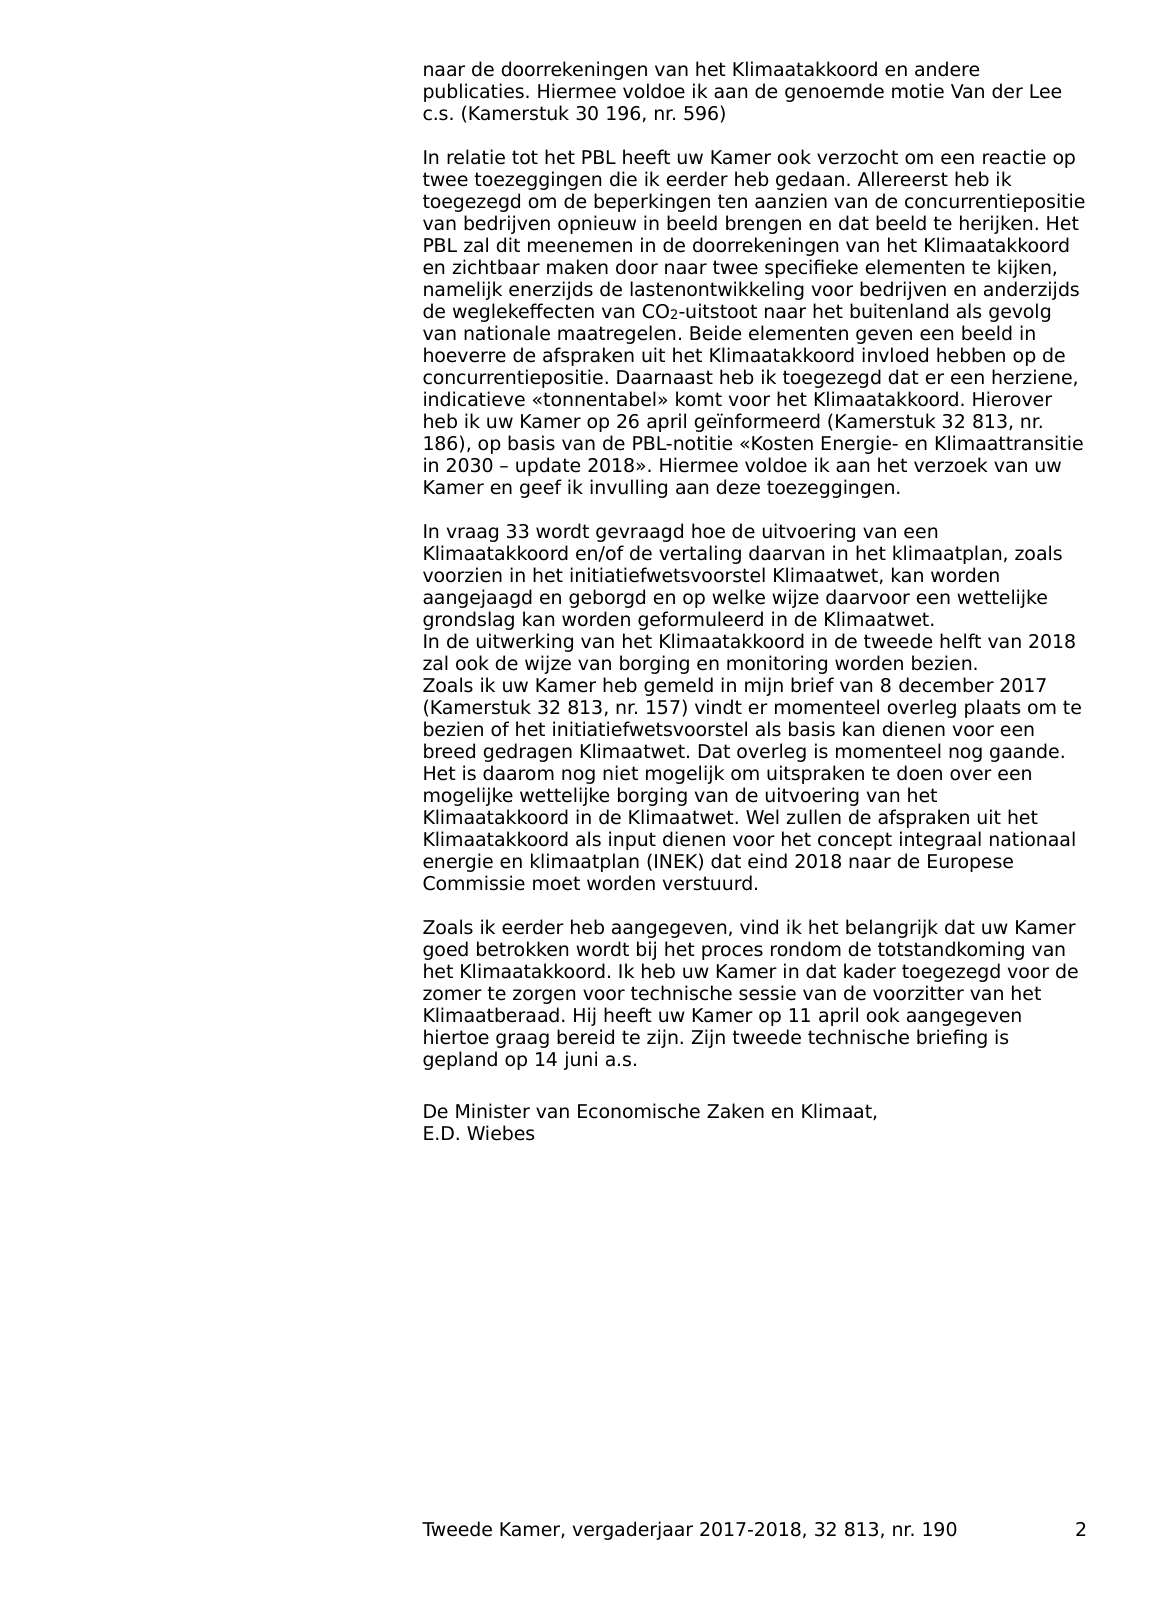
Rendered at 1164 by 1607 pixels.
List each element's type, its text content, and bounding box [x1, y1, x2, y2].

text Zoals ik eerder heb aangegeven, vind ik het belangrijk dat uw Kamer goed betrokken wordt bij het proces rondom de totstandkoming van het Klimaatakkoord. Ik heb uw Kamer in dat kader toegezegd voor de zomer te zorgen voor technische sessie van de voorzitter van het Klimaatberaad. Hij heeft uw Kamer op 11 april ook aangegeven hiertoe graag bereid te zijn. Zijn tweede technische briefing is gepland op 14 juni a.s. [422, 917, 1087, 1071]
text In relatie tot het PBL heeft uw Kamer ook verzocht om een reactie op twee toezeggingen die ik eerder heb gedaan. Allereerst heb ik toegezegd om de beperkingen ten aanzien van de concurrentiepositie van bedrijven opnieuw in beeld brengen en dat beeld te herijken. Het PBL zal dit meenemen in de doorrekeningen van het Klimaatakkoord en zichtbaar maken door naar twee specifieke elementen te kijken, namelijk enerzijds de lastenontwikkeling voor bedrijven en anderzijds de weglekeffecten van CO2-uitstoot naar het buitenland als gevolg van nationale maatregelen. Beide elementen geven een beeld in hoeverre de afspraken uit het Klimaatakkoord invloed hebben op de concurrentiepositie. Daarnaast heb ik toegezegd dat er een herziene, indicatieve «tonnentabel» komt voor het Klimaatakkoord. Hierover heb ik uw Kamer op 26 april geïnformeerd (Kamerstuk 32 813, nr. 186), op basis van de PBL-notitie «Kosten Energie- en Klimaattransitie in 2030 – update 2018». Hiermee voldoe ik aan het verzoek van uw Kamer en geef ik invulling aan deze toezeggingen. [422, 147, 1087, 499]
text De Minister van Economische Zaken en Klimaat, E.D. Wiebes [422, 1101, 1087, 1145]
text naar de doorrekeningen van het Klimaatakkoord en andere publicaties. Hiermee voldoe ik aan de genoemde motie Van der Lee c.s. (Kamerstuk 30 196, nr. 596) [422, 59, 1087, 125]
text In vraag 33 wordt gevraagd hoe de uitvoering van een Klimaatakkoord en/of de vertaling daarvan in het klimaatplan, zoals voorzien in het initiatiefwetsvoorstel Klimaatwet, kan worden aangejaagd en geborgd en op welke wijze daarvoor een wettelijke grondslag kan worden geformuleerd in de Klimaatwet. [422, 521, 1087, 631]
text In de uitwerking van het Klimaatakkoord in de tweede helft van 2018 zal ook de wijze van borging en monitoring worden bezien. [422, 631, 1087, 675]
text Zoals ik uw Kamer heb gemeld in mijn brief van 8 december 2017 (Kamerstuk 32 813, nr. 157) vindt er momenteel overleg plaats om te bezien of het initiatiefwetsvoorstel als basis kan dienen voor een breed gedragen Klimaatwet. Dat overleg is momenteel nog gaande. Het is daarom nog niet mogelijk om uitspraken te doen over een mogelijke wettelijke borging van de uitvoering van het Klimaatakkoord in de Klimaatwet. Wel zullen de afspraken uit het Klimaatakkoord als input dienen voor het concept integraal nationaal energie en klimaatplan (INEK) dat eind 2018 naar de Europese Commissie moet worden verstuurd. [422, 675, 1087, 895]
